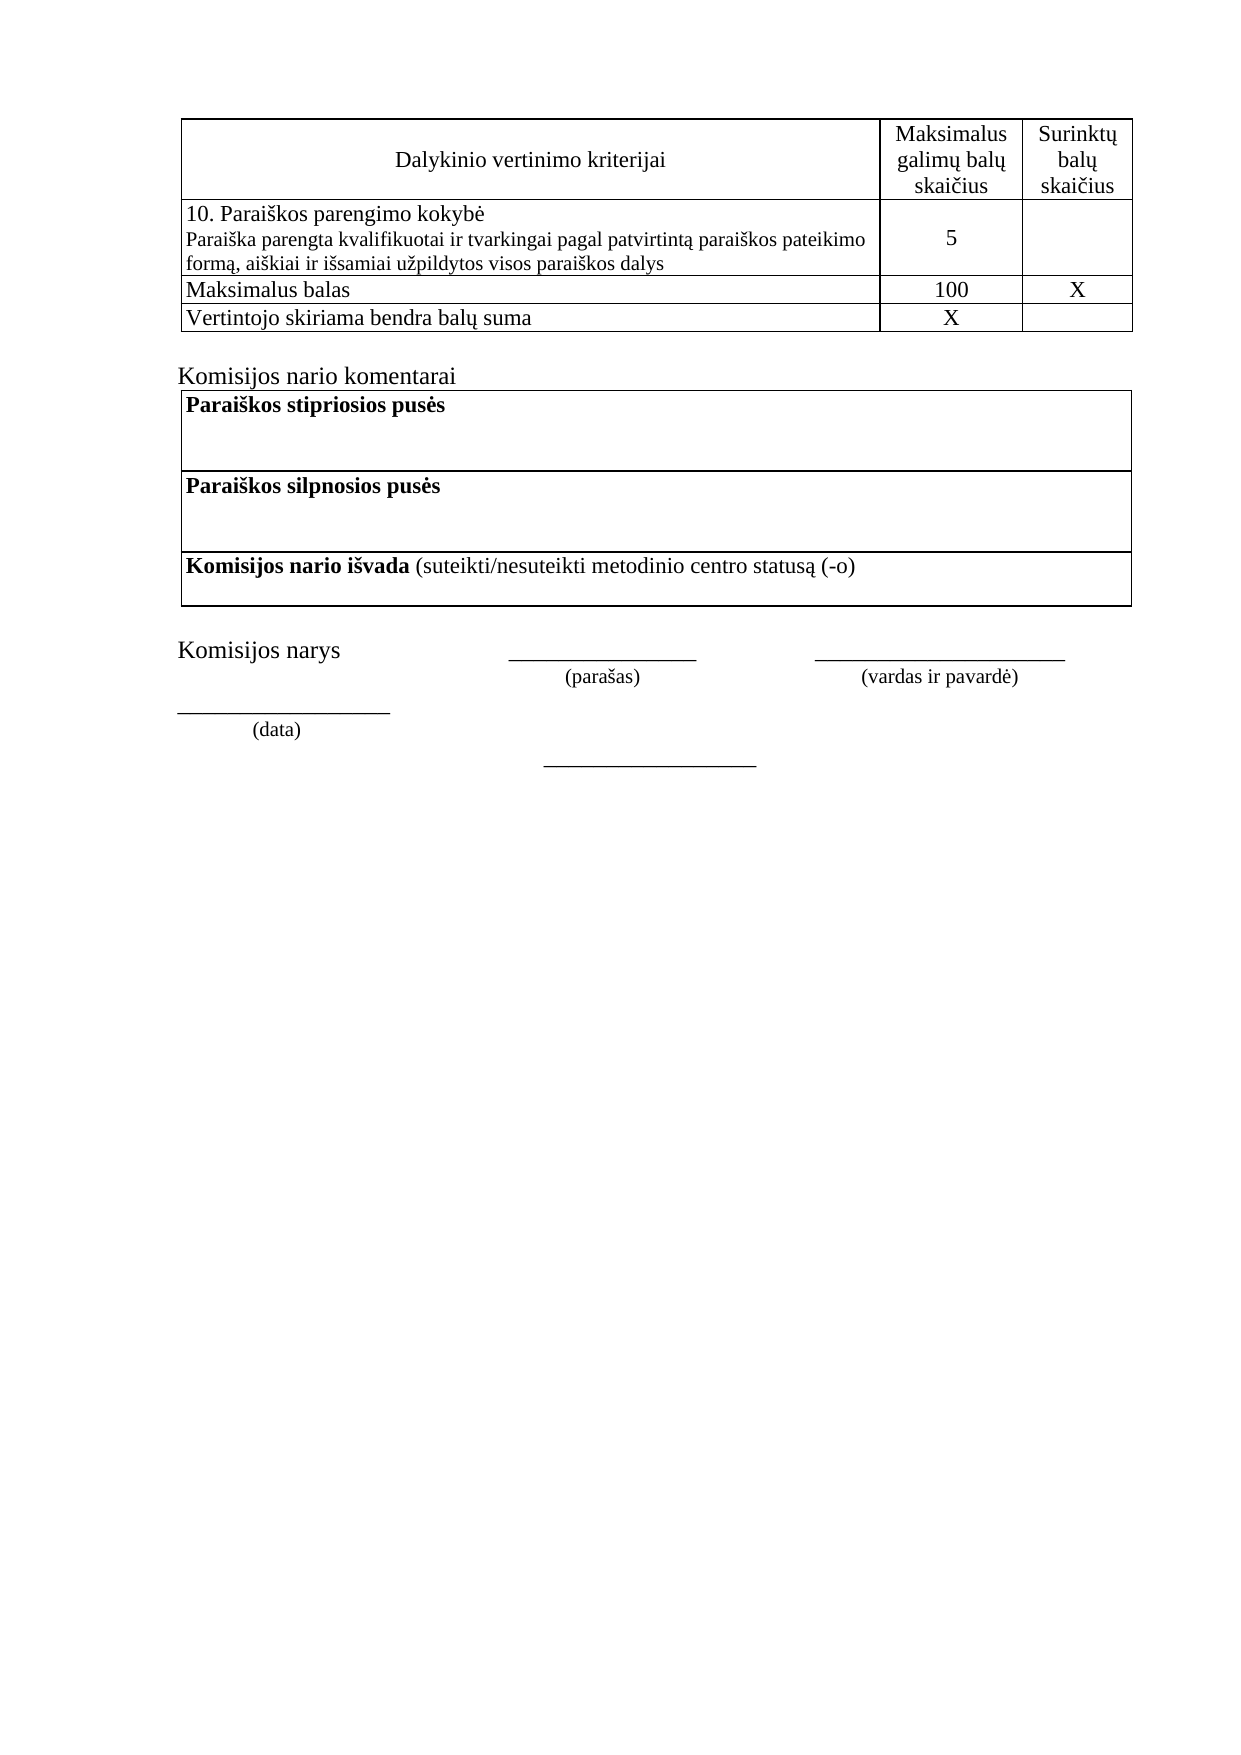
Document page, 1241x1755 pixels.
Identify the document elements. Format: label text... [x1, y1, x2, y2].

text Komisijos narys _______________ ____________________ [177, 636, 1122, 664]
table_cell 5 [881, 200, 1022, 275]
table_cell 100 [881, 276, 1022, 303]
text (data) [252, 717, 1122, 741]
table_cell [1023, 304, 1132, 331]
table_header Maksimalus galimų balų skaičius [881, 120, 1022, 199]
table_cell Paraiškos silpnosios pusės [182, 472, 1131, 551]
text Komisijos nario komentarai [177, 361, 1122, 390]
table_cell Vertintojo skiriama bendra balų suma [182, 304, 879, 331]
text (parašas) (vardas ir pavardė) [565, 664, 1122, 688]
text _________________ [177, 741, 1122, 770]
table_cell X [1023, 276, 1132, 303]
table_cell [1023, 200, 1132, 275]
table_header Surinktų balų skaičius [1023, 120, 1132, 199]
text _________________ [177, 688, 1122, 717]
table_cell 10. Paraiškos parengimo kokybė Paraiška parengta kvalifikuotai ir tvarkingai pagal patvirtintą paraiškos pateikimo formą, aiškiai ir išsamiai užpildytos visos paraiškos dalys [182, 200, 879, 275]
table_cell Komisijos nario išvada (suteikti/nesuteikti metodinio centro statusą (-o) [182, 553, 1131, 605]
table_header Dalykinio vertinimo kriterijai [182, 120, 879, 199]
table_cell X [881, 304, 1022, 331]
table_cell Maksimalus balas [182, 276, 879, 303]
table_header Paraiškos stipriosios pusės [182, 391, 1131, 470]
